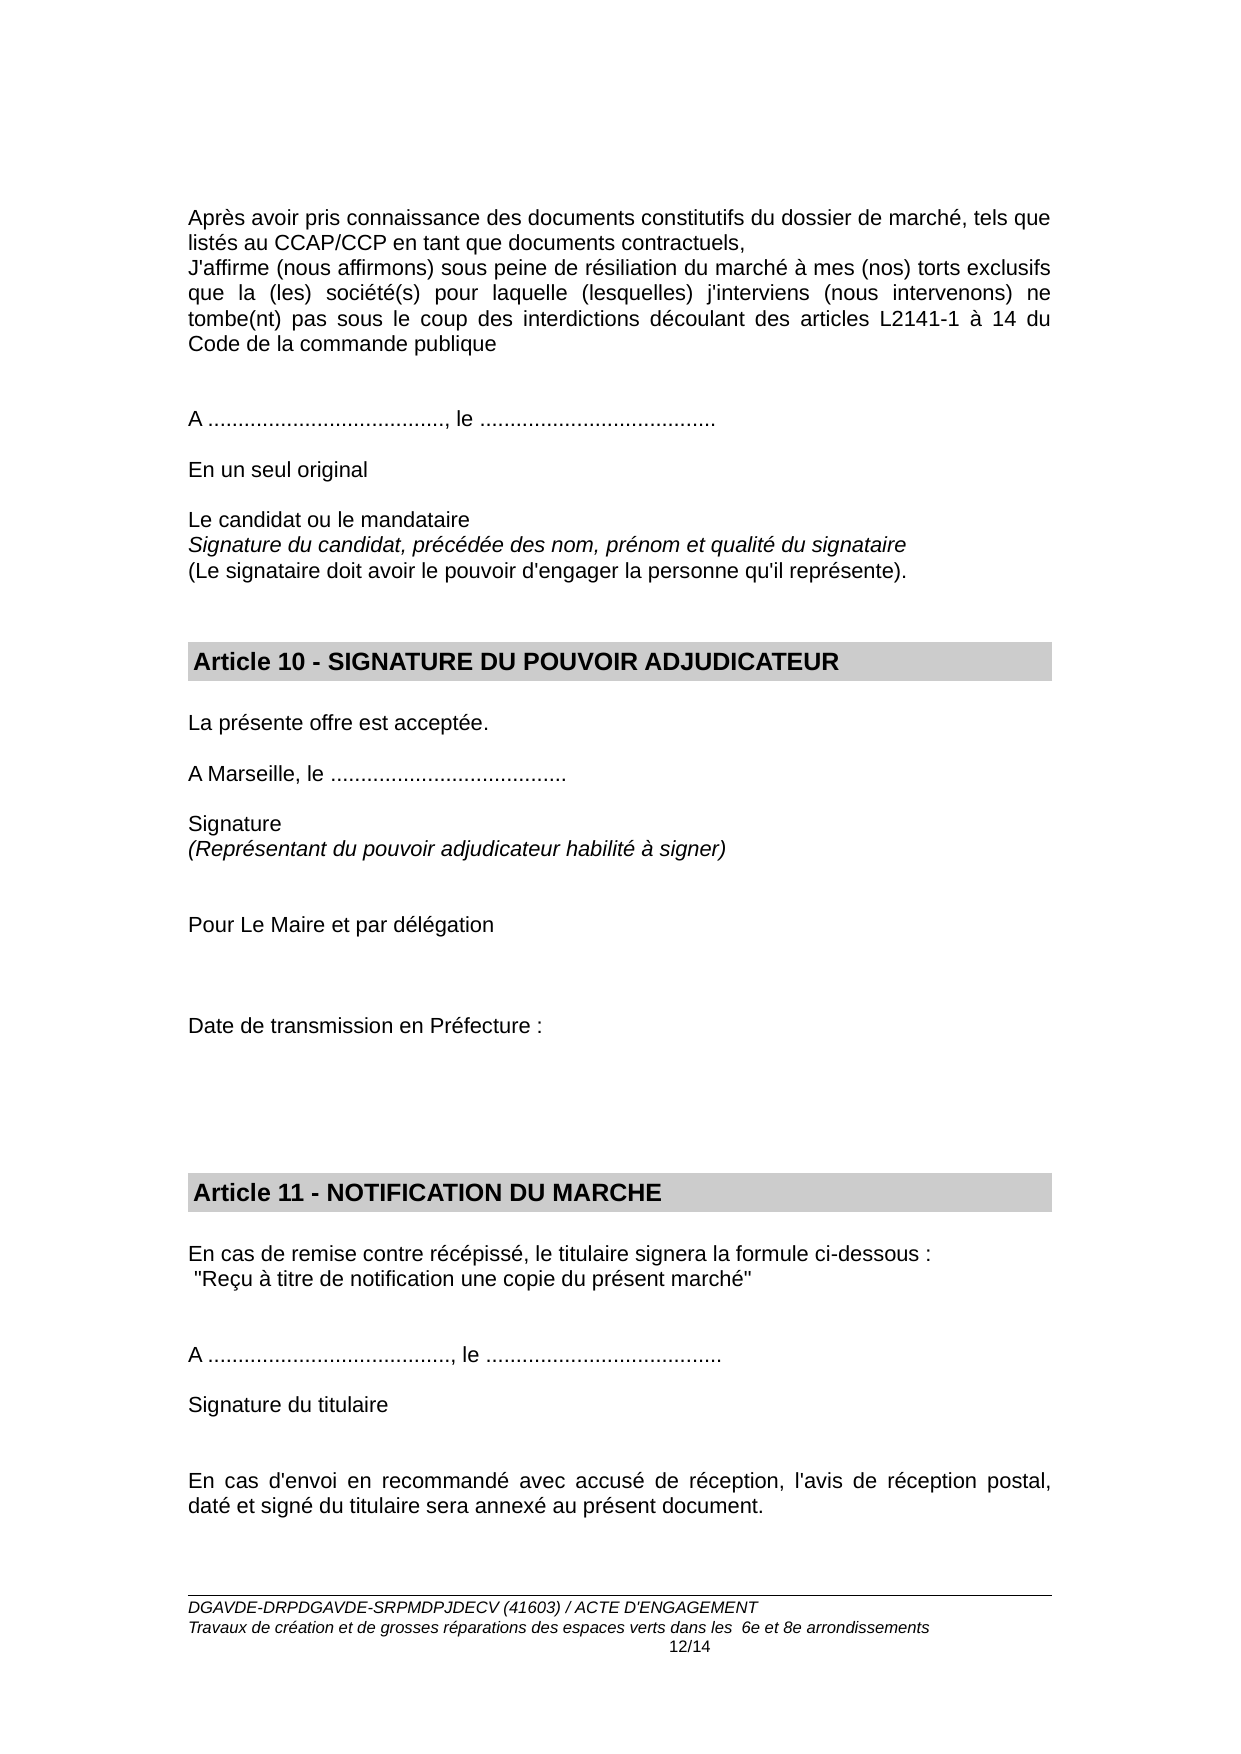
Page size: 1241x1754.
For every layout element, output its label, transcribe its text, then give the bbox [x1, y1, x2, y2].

text En un seul original [188, 457, 1052, 482]
subtitle NOTIFICATION DU MARCHE [190, 1175, 1050, 1209]
text "Reçu à titre de notification une copie du présent marché" [188, 1266, 1052, 1291]
text A Marseille, le ....................................... [188, 761, 1052, 786]
text Pour Le Maire et par délégation [188, 912, 1052, 937]
text En cas de remise contre récépissé, le titulaire signera la formule ci-dessous : [188, 1241, 1052, 1266]
text A ........................................, le ....................................... [188, 1342, 1052, 1367]
text (Représentant du pouvoir adjudicateur habilité à signer) [188, 836, 1052, 861]
text A ......................................., le ....................................... [188, 406, 1052, 431]
subtitle SIGNATURE DU POUVOIR ADJUDICATEUR [190, 644, 1050, 679]
text (Le signataire doit avoir le pouvoir d'engager la personne qu'il représente). [188, 557, 1052, 583]
text En cas d'envoi en recommandé avec accusé de réception, l'avis de réception postal, daté et signé du titulaire sera annexé au présent document. [188, 1468, 1052, 1518]
text La présente offre est acceptée. [188, 710, 1052, 735]
text Après avoir pris connaissance des documents constitutifs du dossier de marché, tels que listés au CCAP/CCP en tant que documents contractuels, [188, 204, 1052, 255]
text Signature du candidat, précédée des nom, prénom et qualité du signataire [188, 532, 1052, 557]
text Signature du titulaire [188, 1392, 1052, 1417]
text J'affirme (nous affirmons) sous peine de résiliation du marché à mes (nos) torts exclusifs que la (les) société(s) pour laquelle (lesquelles) j'interviens (nous intervenons) ne tombe(nt) pas sous le coup des interdictions découlant des articles L2141-1 à 14 du Code de la commande publique [188, 255, 1052, 356]
text Signature [188, 811, 1052, 836]
text Le candidat ou le mandataire [188, 507, 1052, 532]
text Date de transmission en Préfecture : [188, 1013, 1052, 1038]
